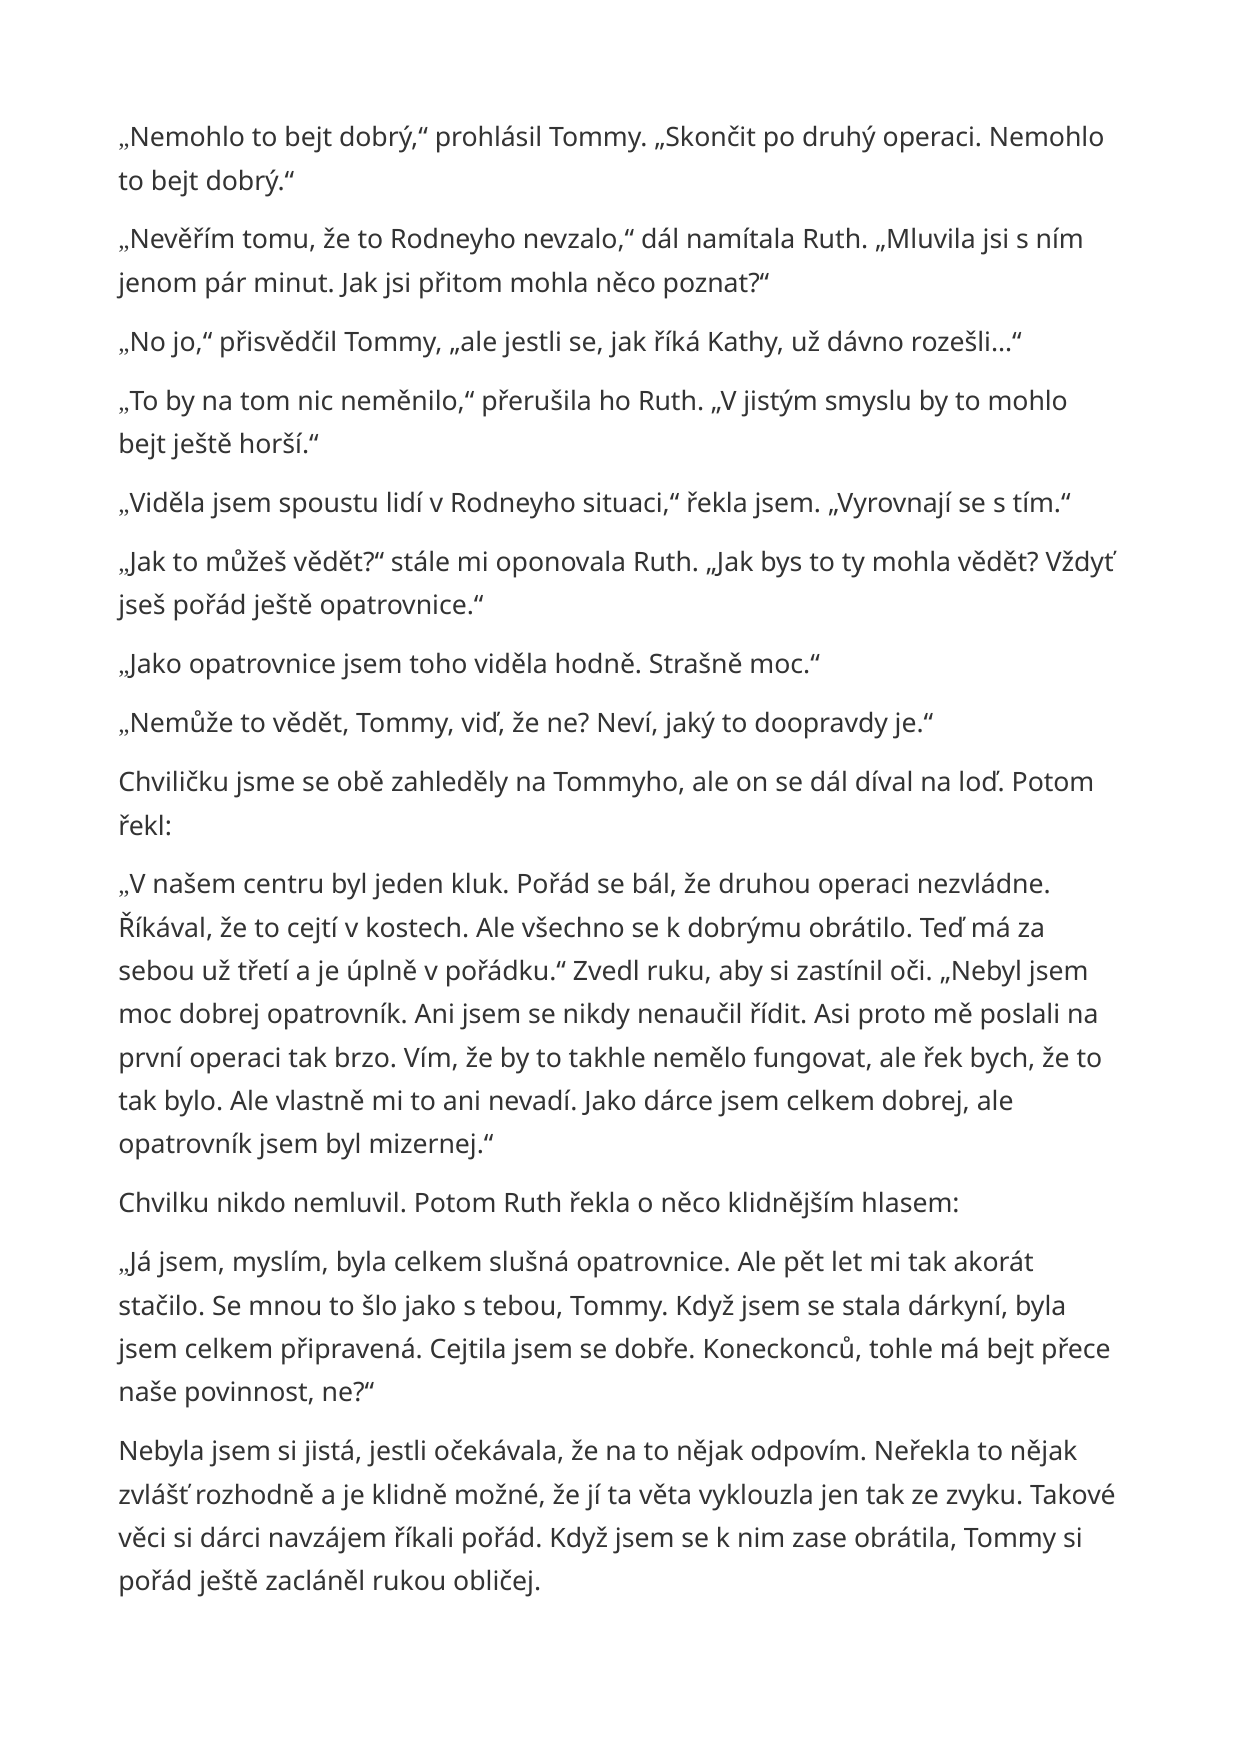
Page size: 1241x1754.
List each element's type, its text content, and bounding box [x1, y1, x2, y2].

text „Nemohlo to bejt dobrý,“ prohlásil Tommy. „Skončit po druhý operaci. Nemohlo to bejt dobrý.“ [118, 118, 1122, 198]
text Chvilku nikdo nemluvil. Potom Ruth řekla o něco klidnějším hlasem: [118, 1184, 1122, 1221]
text Nebyla jsem si jistá, jestli očekávala, že na to nějak odpovím. Neřekla to nějak zvlášť rozhodně a je klidně možné, že jí ta věta vyklouzla jen tak ze zvyku. Takové věci si dárci navzájem říkali pořád. Když jsem se k nim zase obrátila, Tommy si pořád ještě zacláněl rukou obličej. [118, 1432, 1122, 1598]
text „Nemůže to vědět, Tommy, viď, že ne? Neví, jaký to doopravdy je.“ [118, 704, 1122, 740]
text „V našem centru byl jeden kluk. Pořád se bál, že druhou operaci nezvládne. Říkával, že to cejtí v kostech. Ale všechno se k dobrýmu obrátilo. Teď má za sebou už třetí a je úplně v pořádku.“ Zvedl ruku, aby si zastínil oči. „Nebyl jsem moc dobrej opatrovník. Ani jsem se nikdy nenaučil řídit. Asi proto mě poslali na první operaci tak brzo. Vím, že by to takhle nemělo fungovat, ale řek bych, že to tak bylo. Ale vlastně mi to ani nevadí. Jako dárce jsem celkem dobrej, ale opatrovník jsem byl mizernej.“ [118, 865, 1122, 1162]
text Chviličku jsme se obě zahleděly na Tommyho, ale on se dál díval na loď. Potom řekl: [118, 763, 1122, 843]
text „Jak to můžeš vědět?“ stále mi oponovala Ruth. „Jak bys to ty mohla vědět? Vždyť jseš pořád ještě opatrovnice.“ [118, 543, 1122, 622]
text „Viděla jsem spoustu lidí v Rodneyho situaci,“ řekla jsem. „Vyrovnají se s tím.“ [118, 484, 1122, 520]
text „Já jsem, myslím, byla celkem slušná opatrovnice. Ale pět let mi tak akorát stačilo. Se mnou to šlo jako s tebou, Tommy. Když jsem se stala dárkyní, byla jsem celkem připravená. Cejtila jsem se dobře. Koneckonců, tohle má bejt přece naše povinnost, ne?“ [118, 1243, 1122, 1409]
text „To by na tom nic neměnilo,“ přerušila ho Ruth. „V jistým smyslu by to mohlo bejt ještě horší.“ [118, 382, 1122, 461]
text „No jo,“ přisvědčil Tommy, „ale jestli se, jak říká Kathy, už dávno rozešli…“ [118, 323, 1122, 359]
text „Nevěřím tomu, že to Rodneyho nevzalo,“ dál namítala Ruth. „Mluvila jsi s ním jenom pár minut. Jak jsi přitom mohla něco poznat?“ [118, 220, 1122, 300]
text „Jako opatrovnice jsem toho viděla hodně. Strašně moc.“ [118, 645, 1122, 681]
